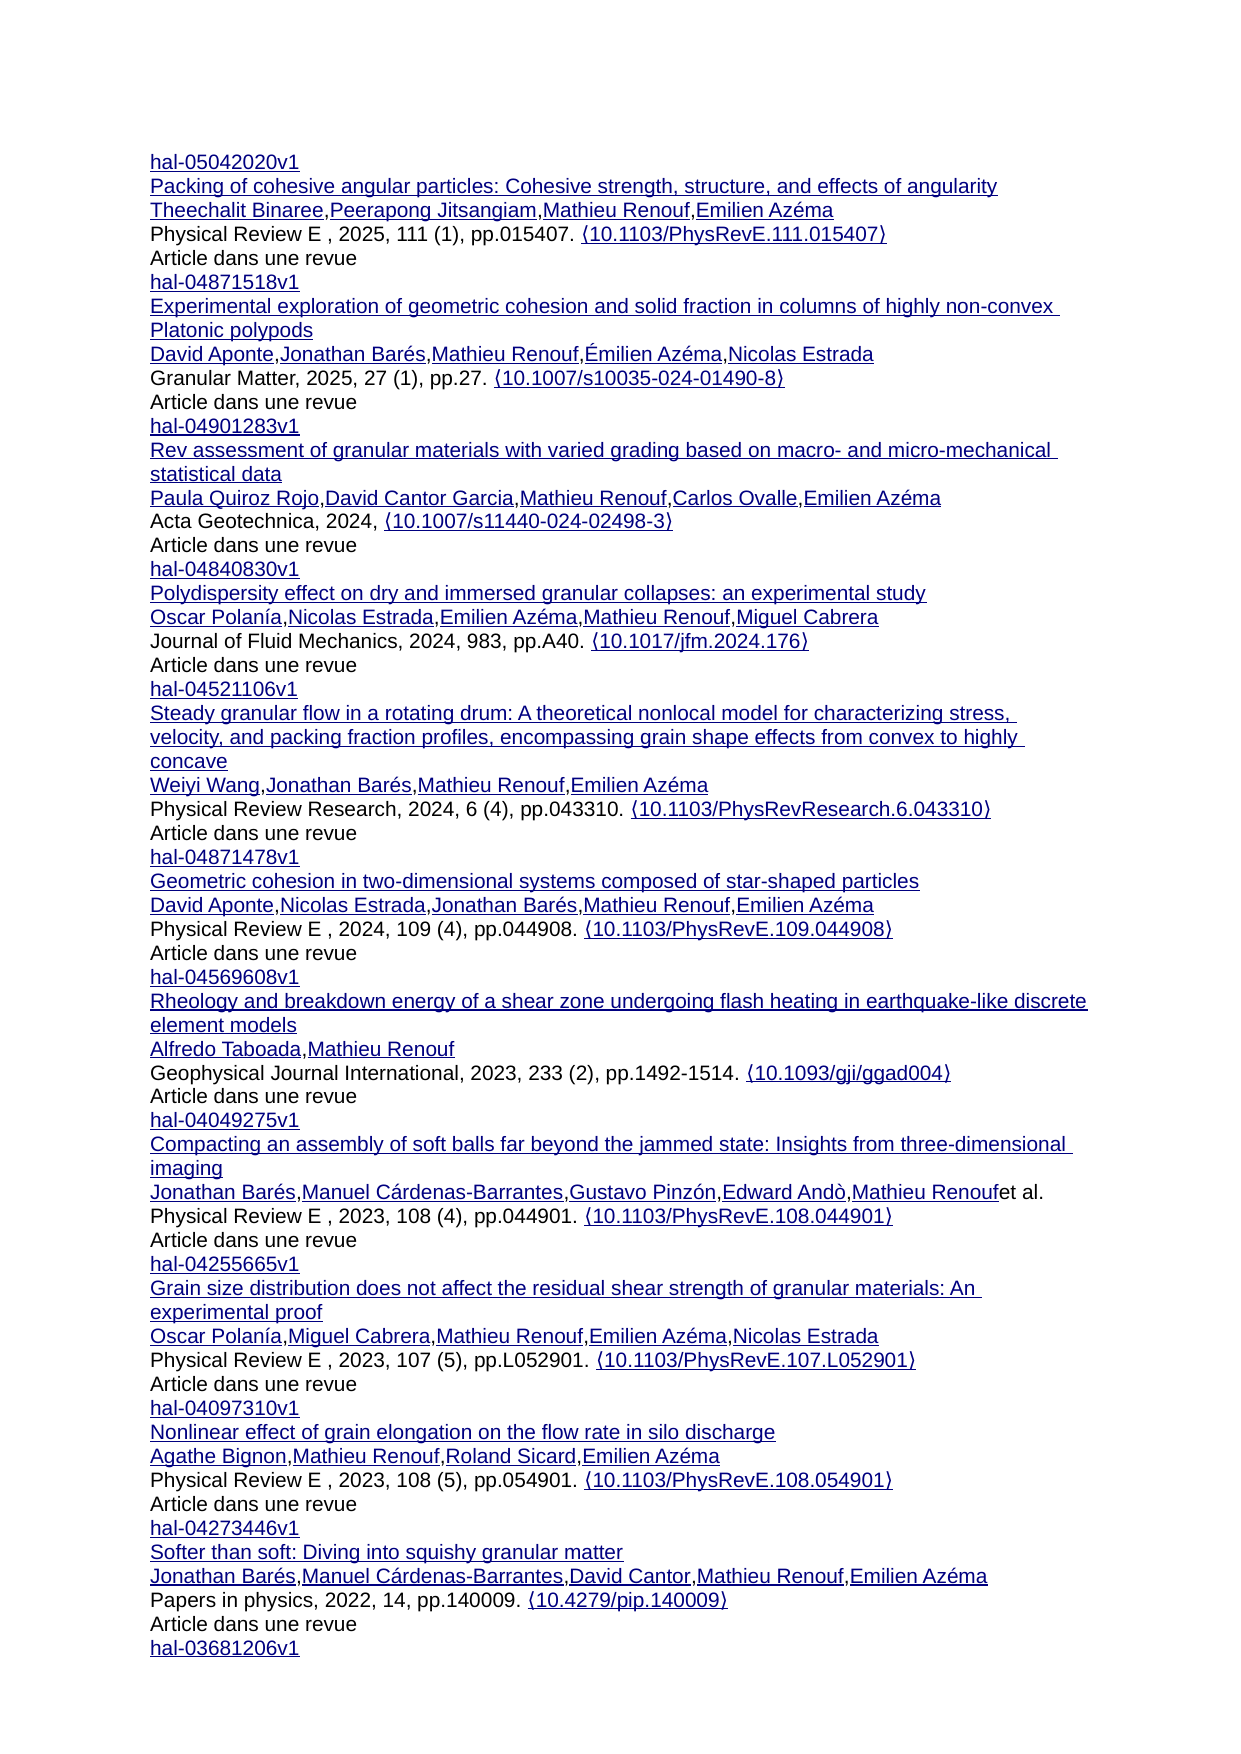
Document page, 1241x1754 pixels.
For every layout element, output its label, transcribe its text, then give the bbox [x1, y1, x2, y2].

table_cell Packing of cohesive angular particles: Cohesive strength, structure, and effects of angularity Theechalit Binaree,Peerapong Jitsangiam,Mathieu Renouf,Emilien Azéma Physical Review E , 2025, 111 (1), pp.015407. ⟨10.1103/PhysRevE.111.015407⟩ Article dans une revue hal-04871518v1 [150, 174, 1090, 294]
table_cell Steady granular flow in a rotating drum: A theoretical nonlocal model for characterizing stress, velocity, and packing fraction profiles, encompassing grain shape effects from convex to highly concave Weiyi Wang,Jonathan Barés,Mathieu Renouf,Emilien Azéma Physical Review Research, 2024, 6 (4), pp.043310. ⟨10.1103/PhysRevResearch.6.043310⟩ Article dans une revue hal-04871478v1 [150, 701, 1090, 869]
table_cell hal-05042020v1 [150, 150, 1090, 174]
table_cell Experimental exploration of geometric cohesion and solid fraction in columns of highly non-convex Platonic polypods David Aponte,Jonathan Barés,Mathieu Renouf,Émilien Azéma,Nicolas Estrada Granular Matter, 2025, 27 (1), pp.27. ⟨10.1007/s10035-024-01490-8⟩ Article dans une revue hal-04901283v1 [150, 294, 1090, 437]
table_cell Softer than soft: Diving into squishy granular matter Jonathan Barés,Manuel Cárdenas-Barrantes,David Cantor,Mathieu Renouf,Emilien Azéma Papers in physics, 2022, 14, pp.140009. ⟨10.4279/pip.140009⟩ Article dans une revue hal-03681206v1 [150, 1540, 1090, 1659]
table_cell Nonlinear effect of grain elongation on the flow rate in silo discharge Agathe Bignon,Mathieu Renouf,Roland Sicard,Emilien Azéma Physical Review E , 2023, 108 (5), pp.054901. ⟨10.1103/PhysRevE.108.054901⟩ Article dans une revue hal-04273446v1 [150, 1420, 1090, 1539]
table_cell Grain size distribution does not affect the residual shear strength of granular materials: An experimental proof Oscar Polanía,Miguel Cabrera,Mathieu Renouf,Emilien Azéma,Nicolas Estrada Physical Review E , 2023, 107 (5), pp.L052901. ⟨10.1103/PhysRevE.107.L052901⟩ Article dans une revue hal-04097310v1 [150, 1276, 1090, 1420]
table_cell Compacting an assembly of soft balls far beyond the jammed state: Insights from three-dimensional imaging Jonathan Barés,Manuel Cárdenas-Barrantes,Gustavo Pinzón,Edward Andò,Mathieu Renoufet al. Physical Review E , 2023, 108 (4), pp.044901. ⟨10.1103/PhysRevE.108.044901⟩ Article dans une revue hal-04255665v1 [150, 1132, 1090, 1276]
table_cell Rev assessment of granular materials with varied grading based on macro- and micro-mechanical statistical data Paula Quiroz Rojo,David Cantor Garcia,Mathieu Renouf,Carlos Ovalle,Emilien Azéma Acta Geotechnica, 2024, ⟨10.1007/s11440-024-02498-3⟩ Article dans une revue hal-04840830v1 [150, 438, 1090, 581]
table_cell Geometric cohesion in two-dimensional systems composed of star-shaped particles David Aponte,Nicolas Estrada,Jonathan Barés,Mathieu Renouf,Emilien Azéma Physical Review E , 2024, 109 (4), pp.044908. ⟨10.1103/PhysRevE.109.044908⟩ Article dans une revue hal-04569608v1 [150, 869, 1090, 988]
table_cell Rheology and breakdown energy of a shear zone undergoing flash heating in earthquake-like discrete element models Alfredo Taboada,Mathieu Renouf Geophysical Journal International, 2023, 233 (2), pp.1492-1514. ⟨10.1093/gji/ggad004⟩ Article dans une revue hal-04049275v1 [150, 989, 1090, 1132]
table_cell Polydispersity effect on dry and immersed granular collapses: an experimental study Oscar Polanía,Nicolas Estrada,Emilien Azéma,Mathieu Renouf,Miguel Cabrera Journal of Fluid Mechanics, 2024, 983, pp.A40. ⟨10.1017/jfm.2024.176⟩ Article dans une revue hal-04521106v1 [150, 581, 1090, 701]
